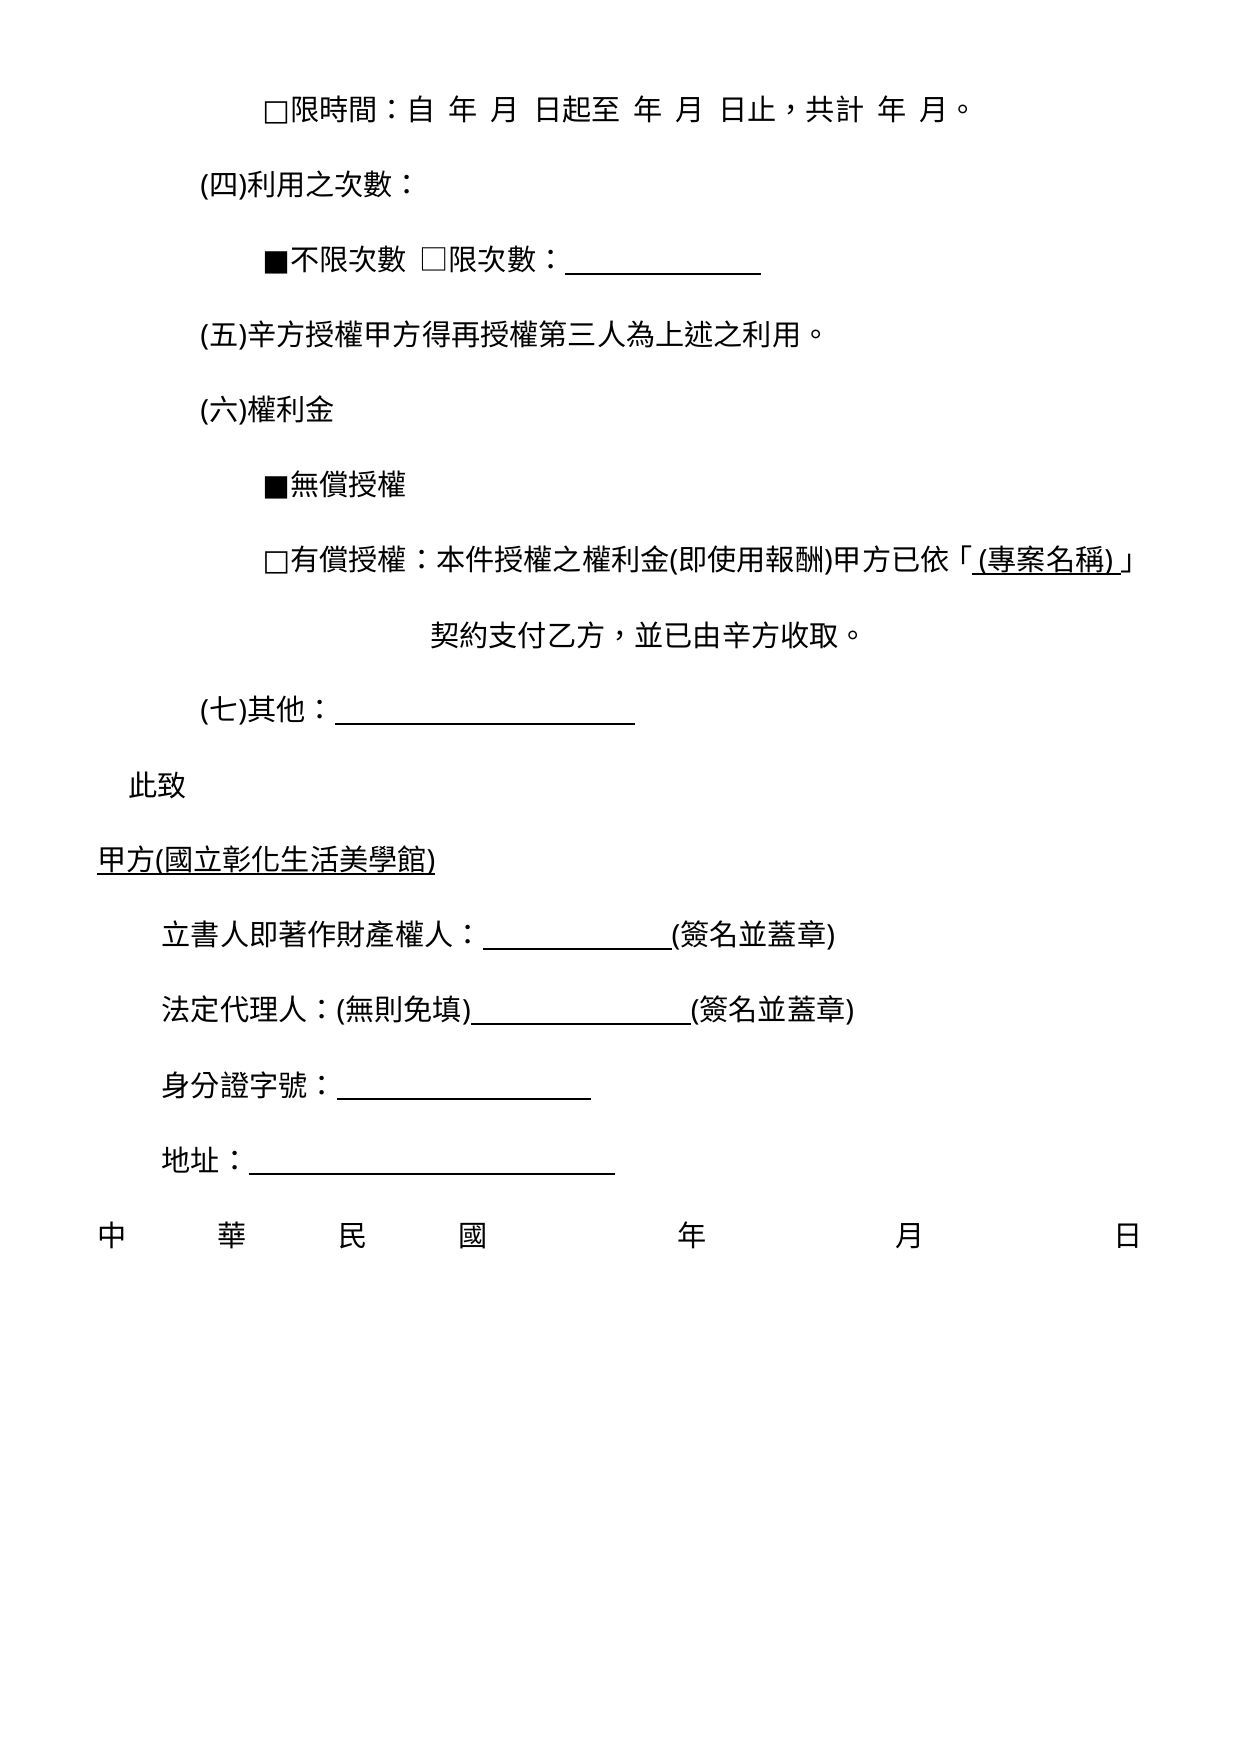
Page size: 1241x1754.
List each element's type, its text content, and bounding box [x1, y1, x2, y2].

text (六)權利金 [196, 371, 1143, 446]
text (五)辛方授權甲方得再授權第三人為上述之利用。 [196, 296, 1143, 371]
text 地址： [97, 1121, 1143, 1196]
text 甲方(國立彰化生活美學館) [97, 821, 1143, 896]
text (七)其他： [196, 671, 1143, 746]
text 立書人即著作財產權人： (簽名並蓋章) [97, 896, 1143, 971]
text 身分證字號： [97, 1046, 1143, 1121]
text □限時間：自 年 月 日起至 年 月 日止，共計 年 月。 [212, 71, 1143, 146]
text (四)利用之次數： [196, 146, 1143, 221]
text □有償授權：本件授權之權利金(即使用報酬)甲方已依「 (專案名稱) 」契約支付乙方，並已由辛方收取。 [262, 521, 1143, 671]
text 法定代理人：(無則免填) (簽名並蓋章) [97, 971, 1143, 1046]
text ■無償授權 [212, 446, 1143, 521]
text ■不限次數 □限次數： [212, 221, 1143, 296]
text 此致 [128, 746, 1143, 821]
text 中華民國 年 月 日 [97, 1196, 1143, 1271]
